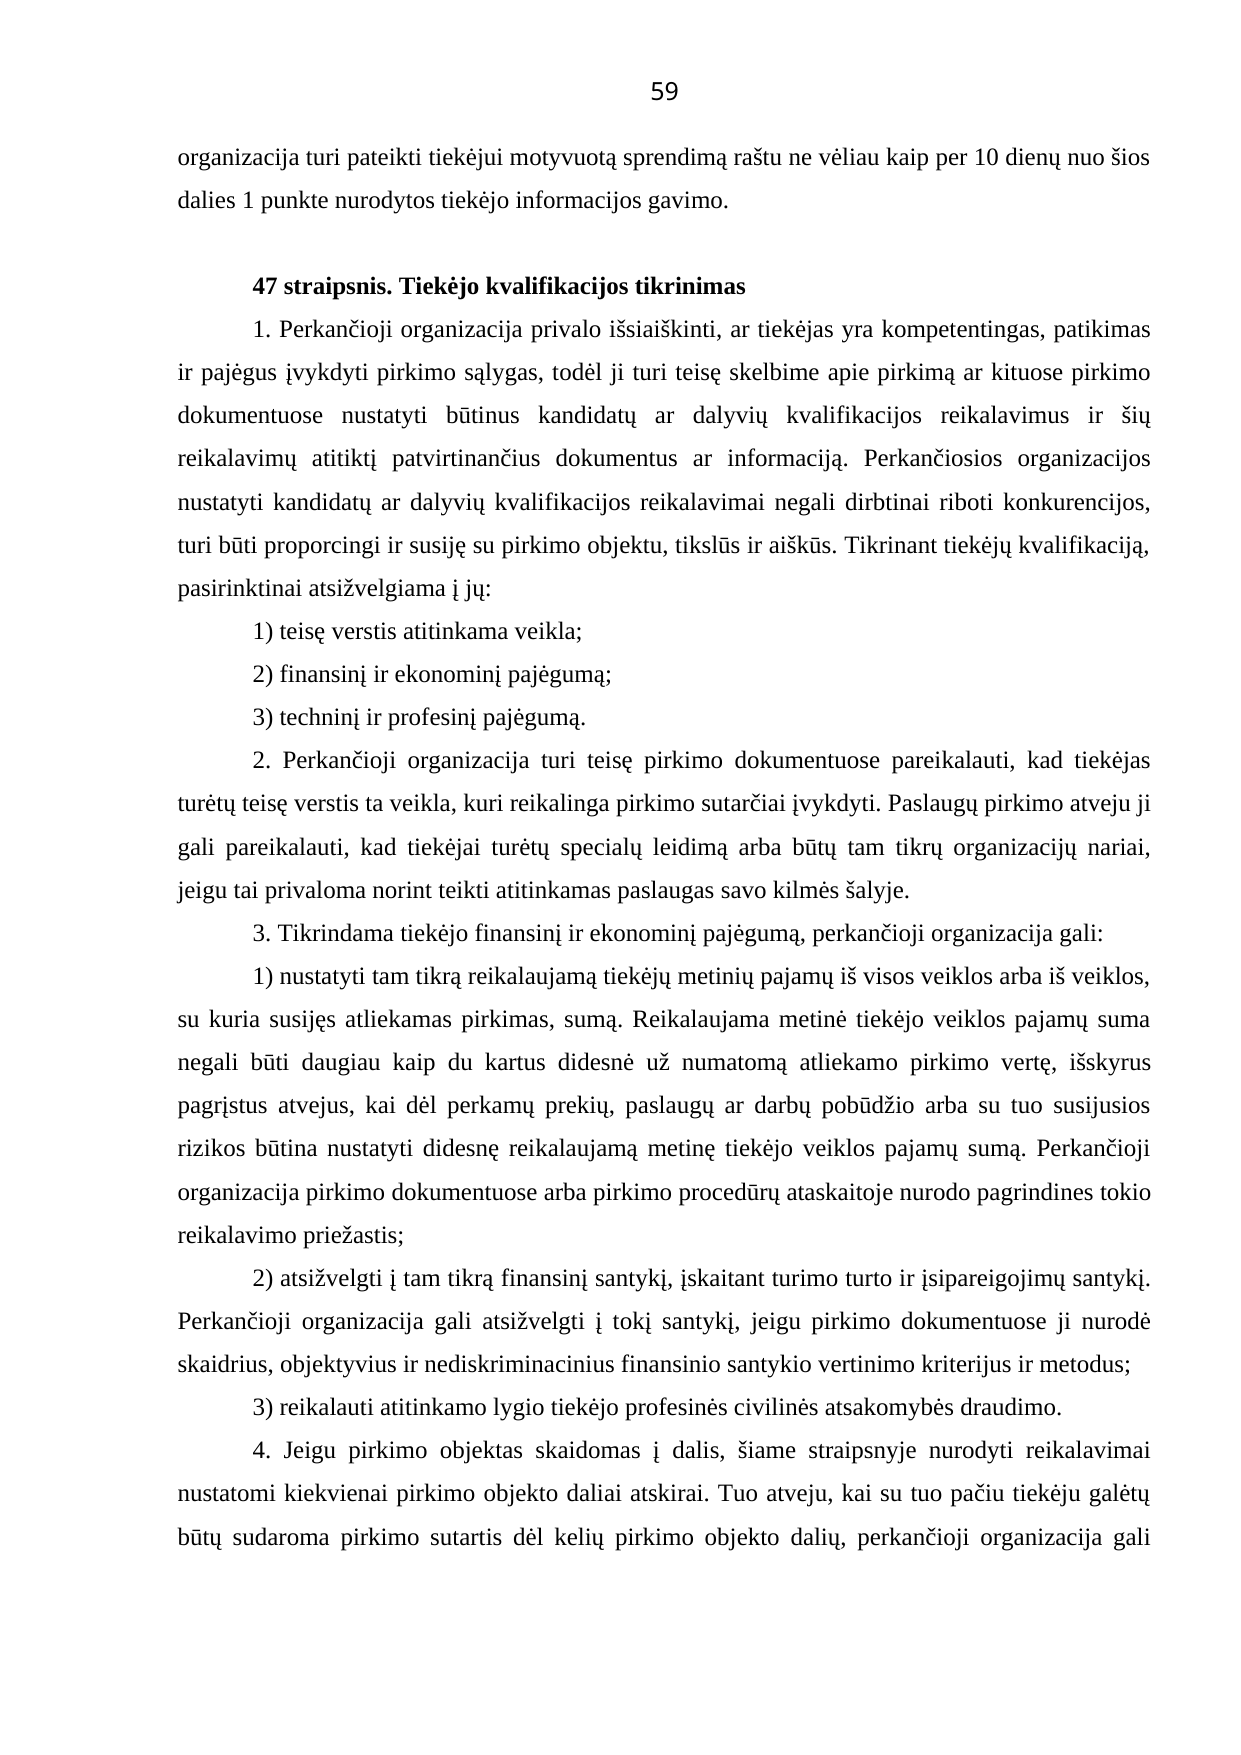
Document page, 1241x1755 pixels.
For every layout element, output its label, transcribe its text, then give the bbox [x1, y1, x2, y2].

text 4. Jeigu pirkimo objektas skaidomas į dalis, šiame straipsnyje nurodyti reikalavimai nustatomi kiekvienai pirkimo objekto daliai atskirai. Tuo atveju, kai su tuo pačiu tiekėju galėtų būtų sudaroma pirkimo sutartis dėl kelių pirkimo objekto dalių, perkančioji organizacija gali [177, 1435, 1152, 1550]
text 3. Tikrindama tiekėjo finansinį ir ekonominį pajėgumą, perkančioji organizacija gali: [177, 918, 1152, 947]
text 1. Perkančioji organizacija privalo išsiaiškinti, ar tiekėjas yra kompetentingas, patikimas ir pajėgus įvykdyti pirkimo sąlygas, todėl ji turi teisę skelbime apie pirkimą ar kituose pirkimo dokumentuose nustatyti būtinus kandidatų ar dalyvių kvalifikacijos reikalavimus ir šių reikalavimų atitiktį patvirtinančius dokumentus ar informaciją. Perkančiosios organizacijos nustatyti kandidatų ar dalyvių kvalifikacijos reikalavimai negali dirbtinai riboti konkurencijos, turi būti proporcingi ir susiję su pirkimo objektu, tikslūs ir aiškūs. Tikrinant tiekėjų kvalifikaciją, pasirinktinai atsižvelgiama į jų: [177, 314, 1152, 602]
text 3) techninį ir profesinį pajėgumą. [177, 702, 1152, 731]
text 3) reikalauti atitinkamo lygio tiekėjo profesinės civilinės atsakomybės draudimo. [177, 1392, 1152, 1421]
text 2. Perkančioji organizacija turi teisę pirkimo dokumentuose pareikalauti, kad tiekėjas turėtų teisę verstis ta veikla, kuri reikalinga pirkimo sutarčiai įvykdyti. Paslaugų pirkimo atveju ji gali pareikalauti, kad tiekėjai turėtų specialų leidimą arba būtų tam tikrų organizacijų nariai, jeigu tai privaloma norint teikti atitinkamas paslaugas savo kilmės šalyje. [177, 745, 1152, 903]
text 1) teisę verstis atitinkama veikla; [177, 616, 1152, 645]
text 1) nustatyti tam tikrą reikalaujamą tiekėjų metinių pajamų iš visos veiklos arba iš veiklos, su kuria susijęs atliekamas pirkimas, sumą. Reikalaujama metinė tiekėjo veiklos pajamų suma negali būti daugiau kaip du kartus didesnė už numatomą atliekamo pirkimo vertę, išskyrus pagrįstus atvejus, kai dėl perkamų prekių, paslaugų ar darbų pobūdžio arba su tuo susijusios rizikos būtina nustatyti didesnę reikalaujamą metinę tiekėjo veiklos pajamų sumą. Perkančioji organizacija pirkimo dokumentuose arba pirkimo procedūrų ataskaitoje nurodo pagrindines tokio reikalavimo priežastis; [177, 961, 1152, 1248]
text organizacija turi pateikti tiekėjui motyvuotą sprendimą raštu ne vėliau kaip per 10 dienų nuo šios dalies 1 punkte nurodytos tiekėjo informacijos gavimo. [177, 142, 1152, 213]
text 47 straipsnis. Tiekėjo kvalifikacijos tikrinimas [177, 271, 1152, 300]
text 2) finansinį ir ekonominį pajėgumą; [177, 659, 1152, 688]
text 2) atsižvelgti į tam tikrą finansinį santykį, įskaitant turimo turto ir įsipareigojimų santykį. Perkančioji organizacija gali atsižvelgti į tokį santykį, jeigu pirkimo dokumentuose ji nurodė skaidrius, objektyvius ir nediskriminacinius finansinio santykio vertinimo kriterijus ir metodus; [177, 1263, 1152, 1378]
